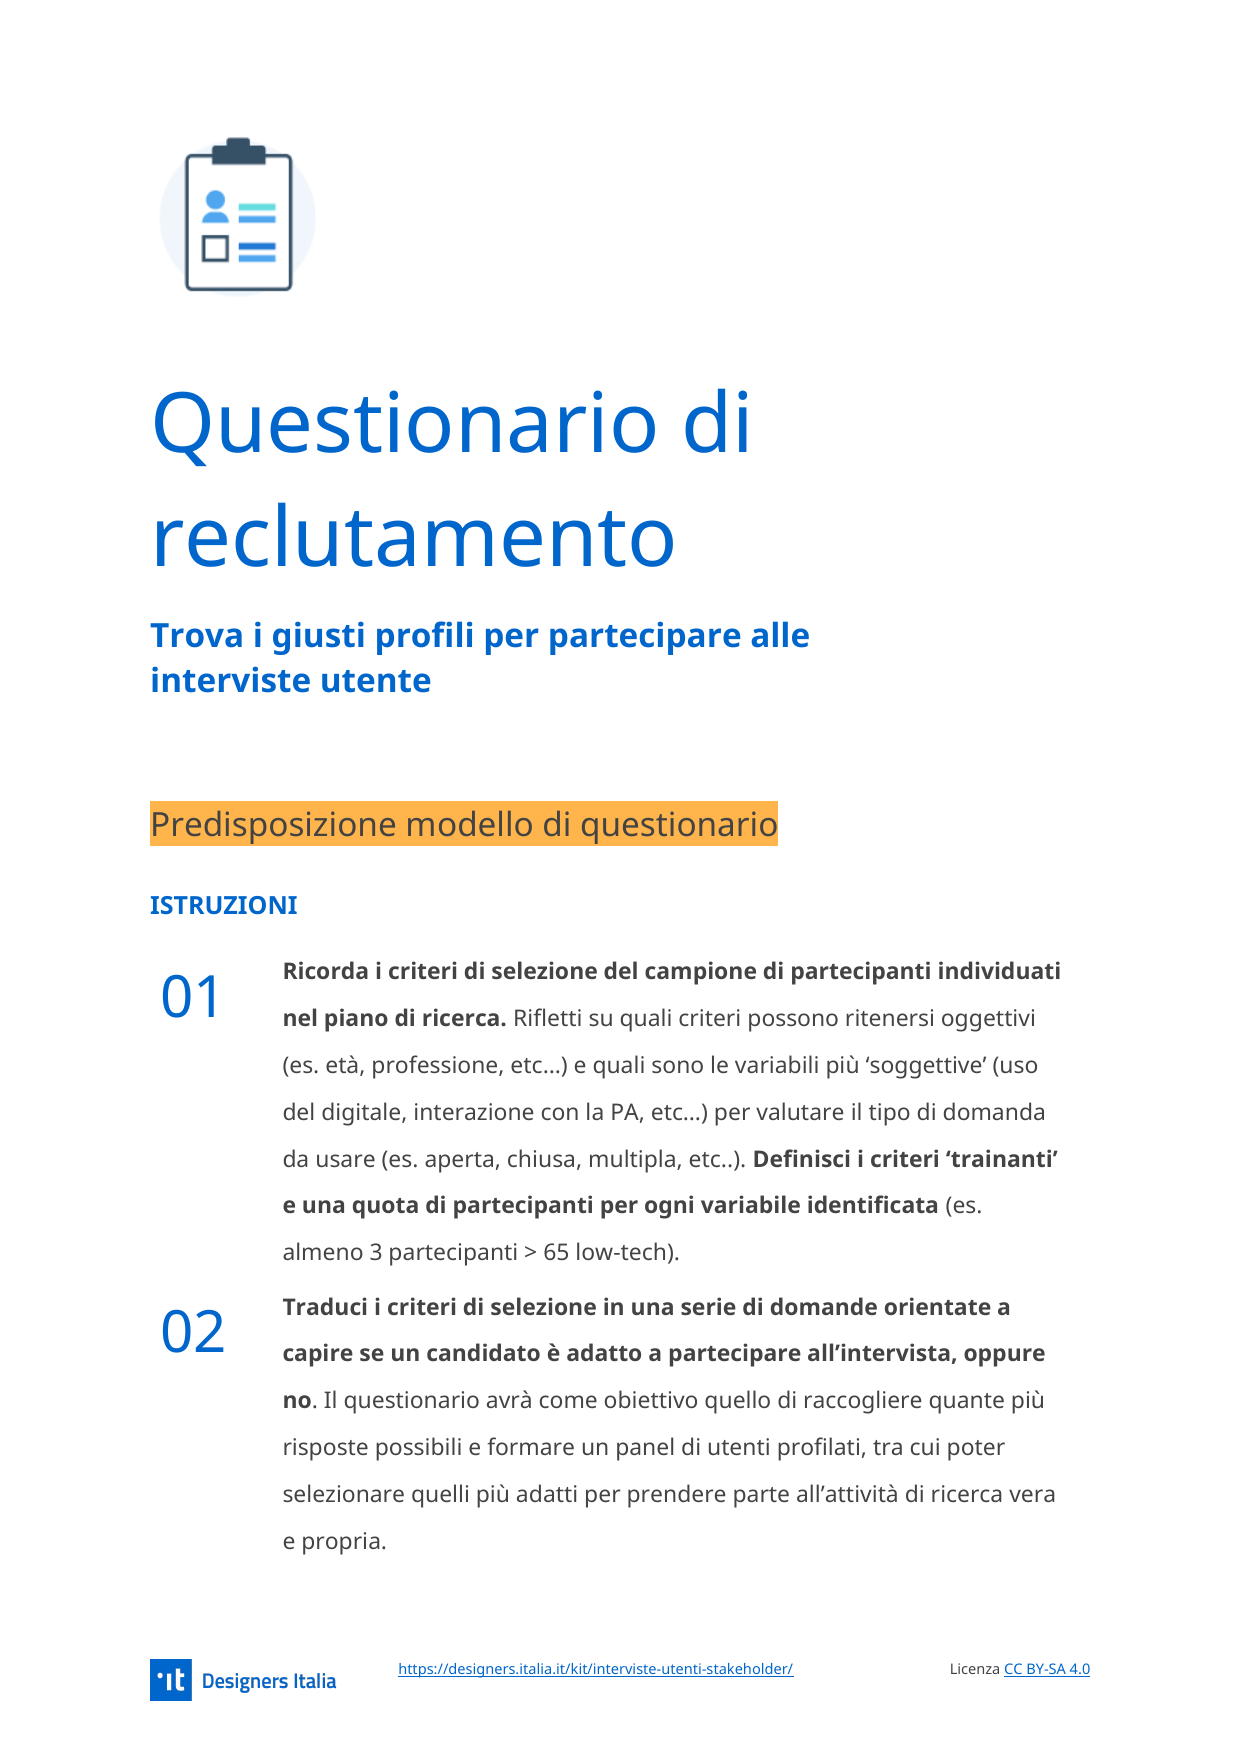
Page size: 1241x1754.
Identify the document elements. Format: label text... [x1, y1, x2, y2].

picture [150, 1659, 347, 1701]
subtitle Trova i giusti profili per partecipare alle interviste utente [150, 611, 919, 702]
title Questionario di reclutamento [150, 218, 1078, 591]
subtitle ISTRUZIONI [150, 888, 1078, 922]
table_header 01 [151, 945, 271, 1278]
table_header Ricorda i criteri di selezione del campione di partecipanti individuati nel piano di ricerca. Rifletti su quali criteri possono ritenersi oggettivi (es. età, professione, etc…) e quali sono le variabili più ‘soggettive’ (uso del digitale, interazione con la PA, etc…) per valutare il tipo di domanda da usare (es. aperta, chiusa, multipla, etc..). Definisci i criteri ‘trainanti’ e una quota di partecipanti per ogni variabile identificata (es. almeno 3 partecipanti > 65 low-tech). [273, 945, 1086, 1278]
table_cell Traduci i criteri di selezione in una serie di domande orientate a capire se un candidato è adatto a partecipare all’intervista, oppure no. Il questionario avrà come obiettivo quello di raccogliere quante più risposte possibili e formare un panel di utenti profilati, tra cui poter selezionare quelli più adatti per prendere parte all’attività di ricerca vera e propria. [273, 1280, 1086, 1567]
picture [150, 130, 328, 308]
table_cell 02 [151, 1280, 271, 1567]
subtitle Predisposizione modello di questionario [150, 801, 1078, 846]
